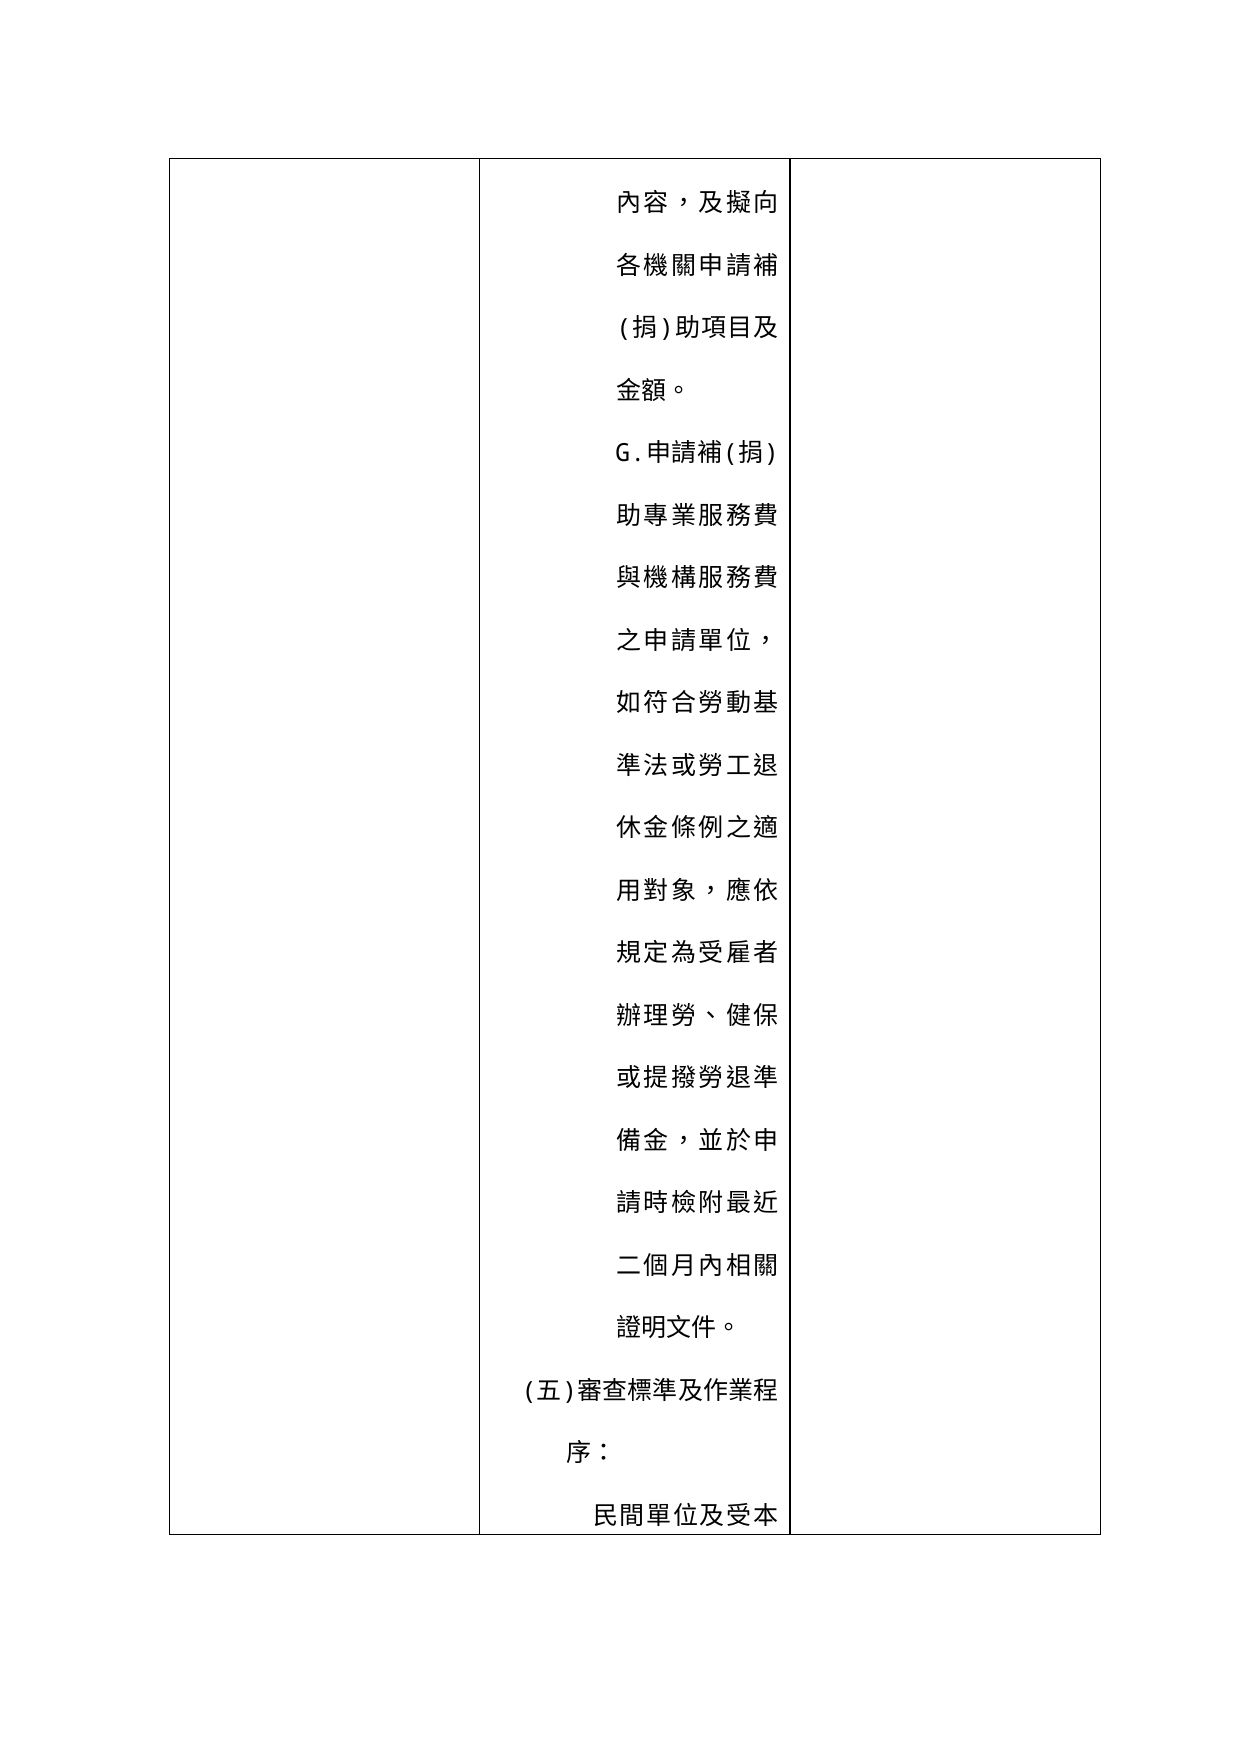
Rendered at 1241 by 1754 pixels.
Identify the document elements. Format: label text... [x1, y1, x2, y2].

table_cell [170, 159, 479, 1534]
table_cell [791, 159, 1100, 1534]
table_cell 內容，及擬向各機關申請補(捐)助項目及金額。 G.申請補(捐)助專業服務費與機構服務費之申請單位，如符合勞動基準法或勞工退休金條例之適用對象，應依規定為受雇者辦理勞、健保或提撥勞退準備金，並於申請時檢附最近二個月內相關證明文件。 (五)審查標準及作業程序： 民間單位及受本 [480, 159, 789, 1534]
